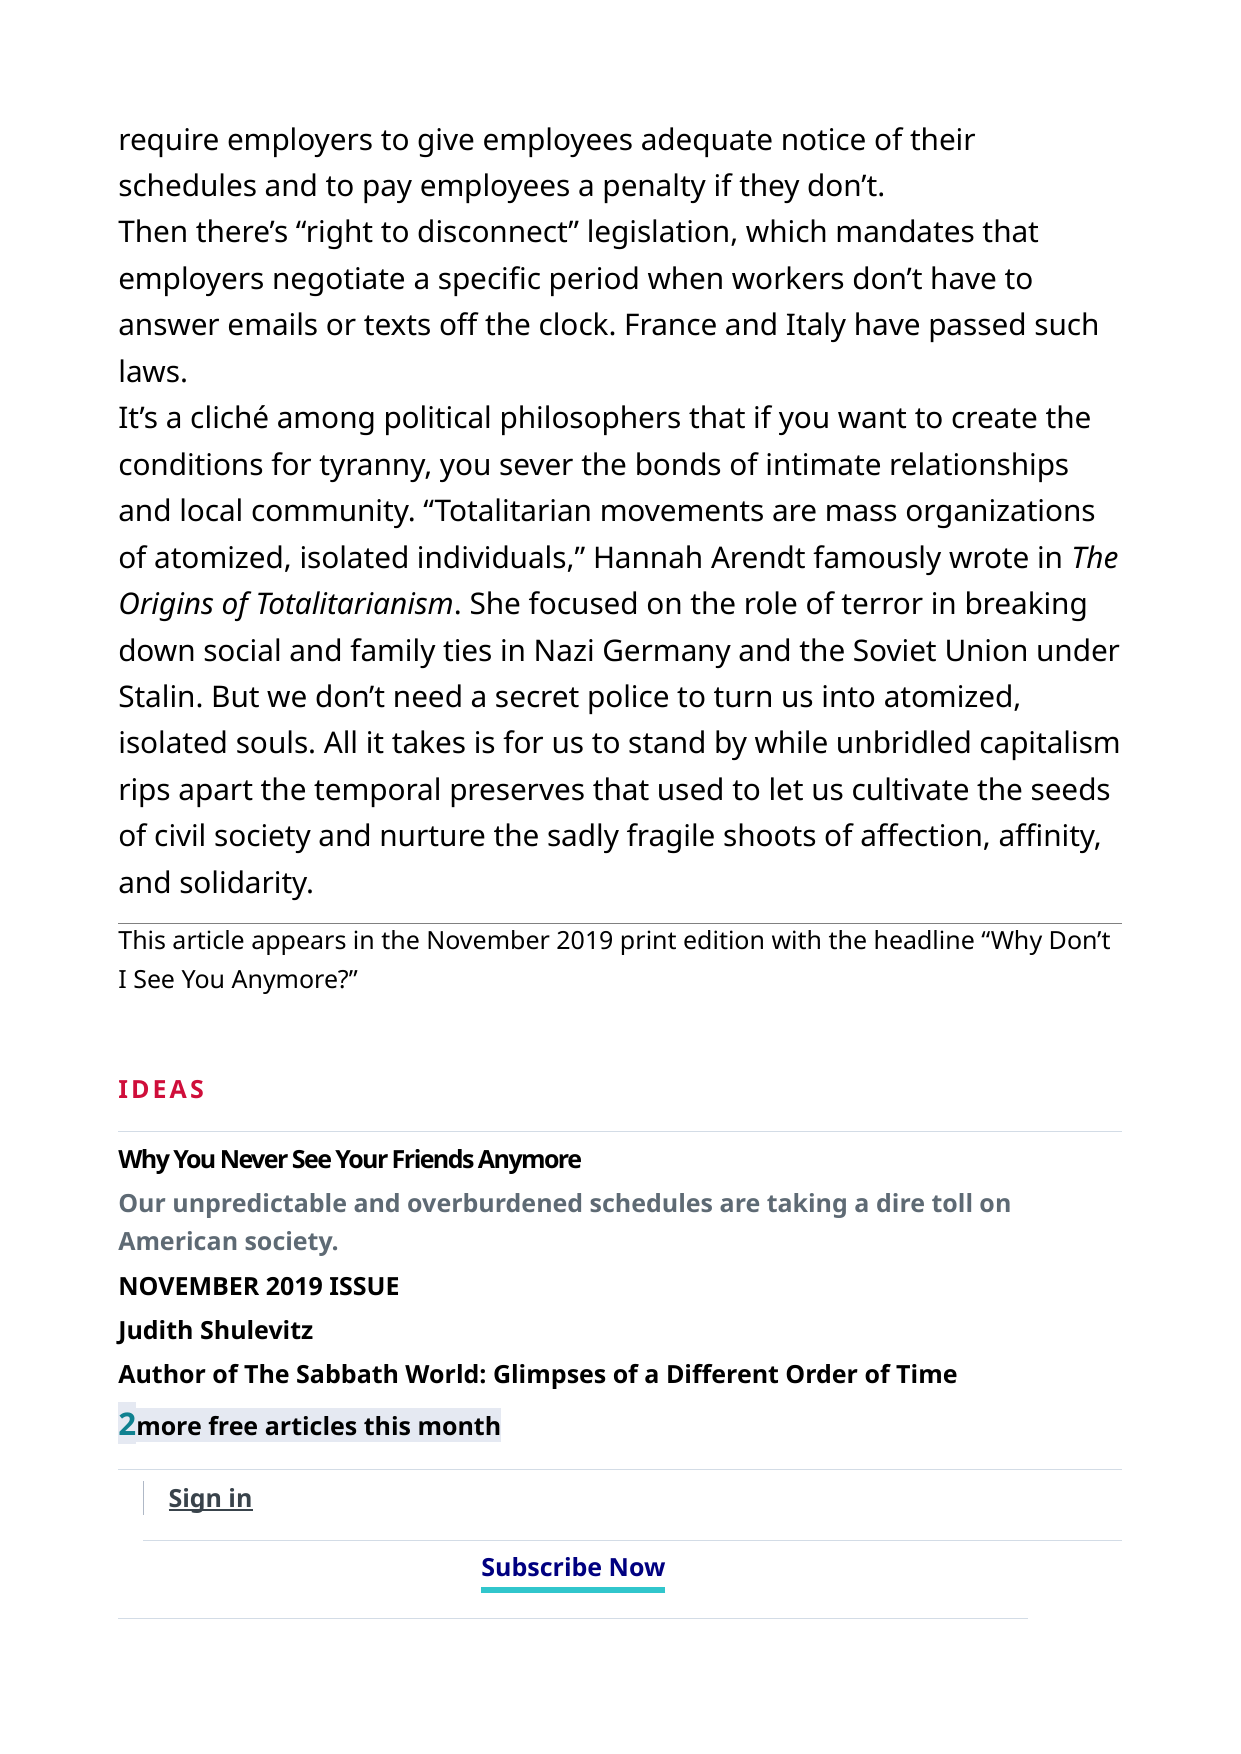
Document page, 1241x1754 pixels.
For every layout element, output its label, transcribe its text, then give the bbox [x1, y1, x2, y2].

text This article appears in the November 2019 print edition with the headline “Why Don’t I See You Anymore?” [118, 924, 1122, 996]
text IDEAS [118, 1034, 1122, 1131]
text Subscribe Now [118, 1550, 1028, 1618]
text NOVEMBER 2019 ISSUE [118, 1268, 1122, 1302]
text It’s a cliché among political philosophers that if you want to create the conditions for tyranny, you sever the bonds of intimate relationships and local community. “Totalitarian movements are mass organizations of atomized, isolated individuals,” Hannah Arendt famously wrote in The Origins of Totalitarianism. She focused on the role of terror in breaking down social and family ties in Nazi Germany and the Soviet Union under Stalin. But we don’t need a secret police to turn us into atomized, isolated souls. All it takes is for us to stand by while unbridled capitalism rips apart the temporal preserves that used to let us cultivate the seeds of civil society and nurture the sadly fragile shoots of affection, affinity, and solidarity. [118, 397, 1122, 902]
text Then there’s “right to disconnect” legislation, which mandates that employers negotiate a specific period when workers don’t have to answer emails or texts off the clock. France and Italy have passed such laws. [118, 211, 1122, 391]
text Author of The Sabbath World: Glimpses of a Different Order of Time [118, 1357, 1122, 1391]
subtitle Why You Never See Your Friends Anymore [118, 1142, 1122, 1176]
text Sign in [143, 1481, 1122, 1540]
text Judith Shulevitz [118, 1313, 1122, 1347]
text require employers to give employees adequate notice of their schedules and to pay employees a penalty if they don’t. [118, 118, 1122, 205]
text Our unpredictable and overburdened schedules are taking a dire toll on American society. [118, 1186, 1122, 1258]
text 2more free articles this month [118, 1402, 1122, 1469]
